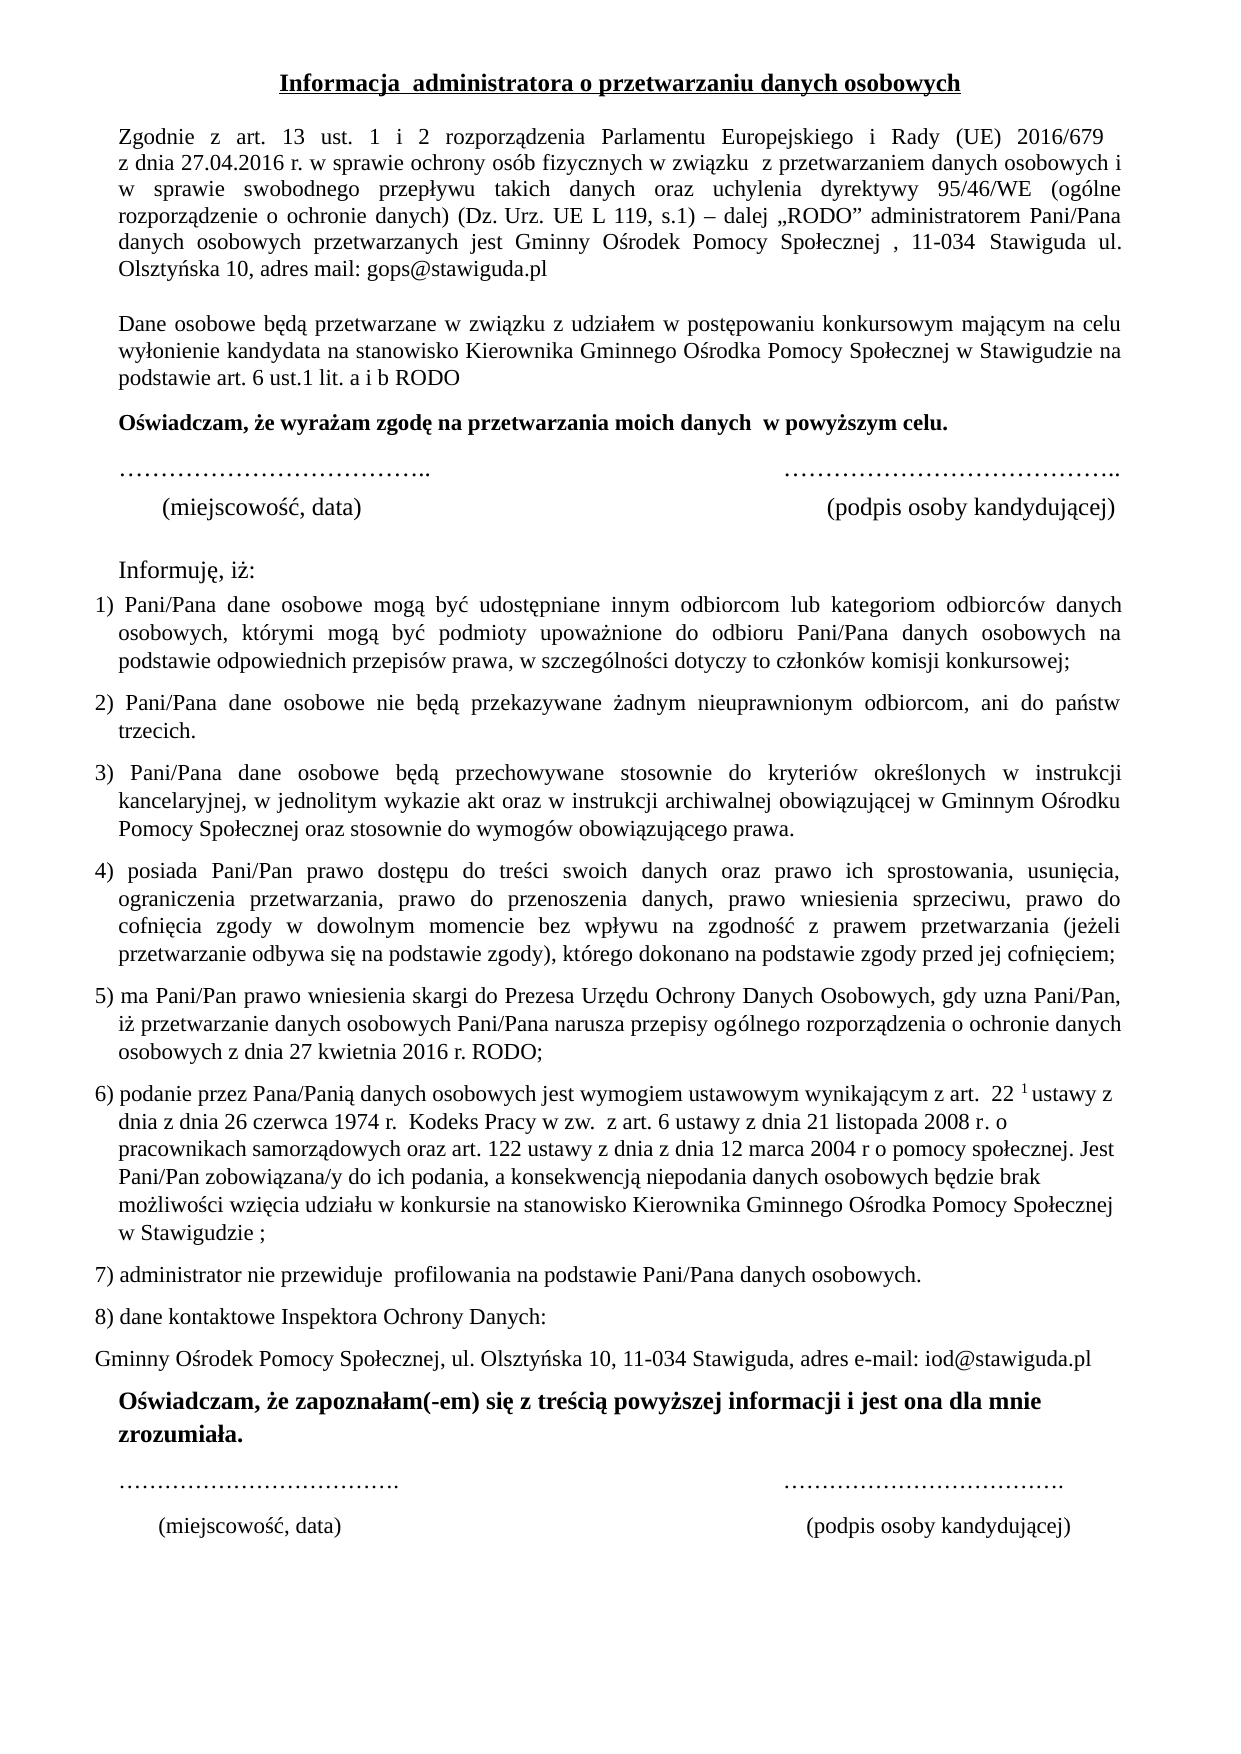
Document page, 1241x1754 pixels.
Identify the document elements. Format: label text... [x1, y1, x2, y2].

text ……………………………….. ………………………………….. [118, 453, 1122, 481]
text Dane osobowe będą przetwarzane w związku z udziałem w postępowaniu konkursowym mającym na celu wyłonienie kandydata na stanowisko Kierownika Gminnego Ośrodka Pomocy Społecznej w Stawigudzie na podstawie art. 6 ust.1 lit. a i b RODO [118, 310, 1122, 391]
text (miejscowość, data) (podpis osoby kandydującej) [118, 1512, 1122, 1538]
text Zgodnie z art. 13 ust. 1 i 2 rozporządzenia Parlamentu Europejskiego i Rady (UE) 2016/679 z dnia 27.04.2016 r. w sprawie ochrony osób fizycznych w związku z przetwarzaniem danych osobowych i w sprawie swobodnego przepływu takich danych oraz uchylenia dyrektywy 95/46/WE (ogólne rozporządzenie o ochronie danych) (Dz. Urz. UE L 119, s.1) – dalej „RODO” administratorem Pani/Pana danych osobowych przetwarzanych jest Gminny Ośrodek Pomocy Społecznej , 11-034 Stawiguda ul. Olsztyńska 10, adres mail: gops@stawiguda.pl [118, 123, 1122, 281]
text 2) Pani/Pana dane osobowe nie będą przekazywane żadnym nieuprawnionym odbiorcom, ani do państw trzecich. [94, 688, 1122, 743]
text 8) dane kontaktowe Inspektora Ochrony Danych: [94, 1302, 1122, 1329]
text ………………………………. ………………………………. [118, 1467, 1122, 1493]
text 1) Pani/Pana dane osobowe mogą być udostępniane innym odbiorcom lub kategoriom odbiorców danych osobowych, którymi mogą być podmioty upoważnione do odbioru Pani/Pana danych osobowych na podstawie odpowiednich przepisów prawa, w szczególności dotyczy to członków komisji konkursowej; [94, 590, 1122, 673]
text 6) podanie przez Pana/Panią danych osobowych jest wymogiem ustawowym wynikającym z art. 22 1 ustawy z dnia z dnia 26 czerwca 1974 r. Kodeks Pracy w zw. z art. 6 ustawy z dnia 21 listopada 2008 r. o pracownikach samorządowych oraz art. 122 ustawy z dnia z dnia 12 marca 2004 r o pomocy społecznej. Jest Pani/Pan zobowiązana/y do ich podania, a konsekwencją niepodania danych osobowych będzie brak możliwości wzięcia udziału w konkursie na stanowisko Kierownika Gminnego Ośrodka Pomocy Społecznej w Stawigudzie ; [94, 1079, 1122, 1245]
text 3) Pani/Pana dane osobowe będą przechowywane stosownie do kryteriów określonych w instrukcji kancelaryjnej, w jednolitym wykazie akt oraz w instrukcji archiwalnej obowiązującej w Gminnym Ośrodku Pomocy Społecznej oraz stosownie do wymogów obowiązującego prawa. [94, 758, 1122, 841]
text 5) ma Pani/Pan prawo wniesienia skargi do Prezesa Urzędu Ochrony Danych Osobowych, gdy uzna Pani/Pan, iż przetwarzanie danych osobowych Pani/Pana narusza przepisy ogólnego rozporządzenia o ochronie danych osobowych z dnia 27 kwietnia 2016 r. RODO; [94, 981, 1122, 1064]
text 4) posiada Pani/Pan prawo dostępu do treści swoich danych oraz prawo ich sprostowania, usunięcia, ograniczenia przetwarzania, prawo do przenoszenia danych, prawo wniesienia sprzeciwu, prawo do cofnięcia zgody w dowolnym momencie bez wpływu na zgodność z prawem przetwarzania (jeżeli przetwarzanie odbywa się na podstawie zgody), którego dokonano na podstawie zgody przed jej cofnięciem; [94, 856, 1122, 966]
text Oświadczam, że zapoznałam(-em) się z treścią powyższej informacji i jest ona dla mnie zrozumiała. [118, 1386, 1122, 1448]
text Informuję, iż: [118, 556, 1122, 584]
text (miejscowość, data) (podpis osoby kandydującej) [118, 492, 1122, 521]
text Informacja administratora o przetwarzaniu danych osobowych [118, 68, 1122, 96]
text Oświadczam, że wyrażam zgodę na przetwarzania moich danych w powyższym celu. [118, 408, 1122, 435]
text Gminny Ośrodek Pomocy Społecznej, ul. Olsztyńska 10, 11-034 Stawiguda, adres e-mail: iod@stawiguda.pl [94, 1344, 1122, 1372]
text 7) administrator nie przewiduje profilowania na podstawie Pani/Pana danych osobowych. [94, 1259, 1122, 1287]
